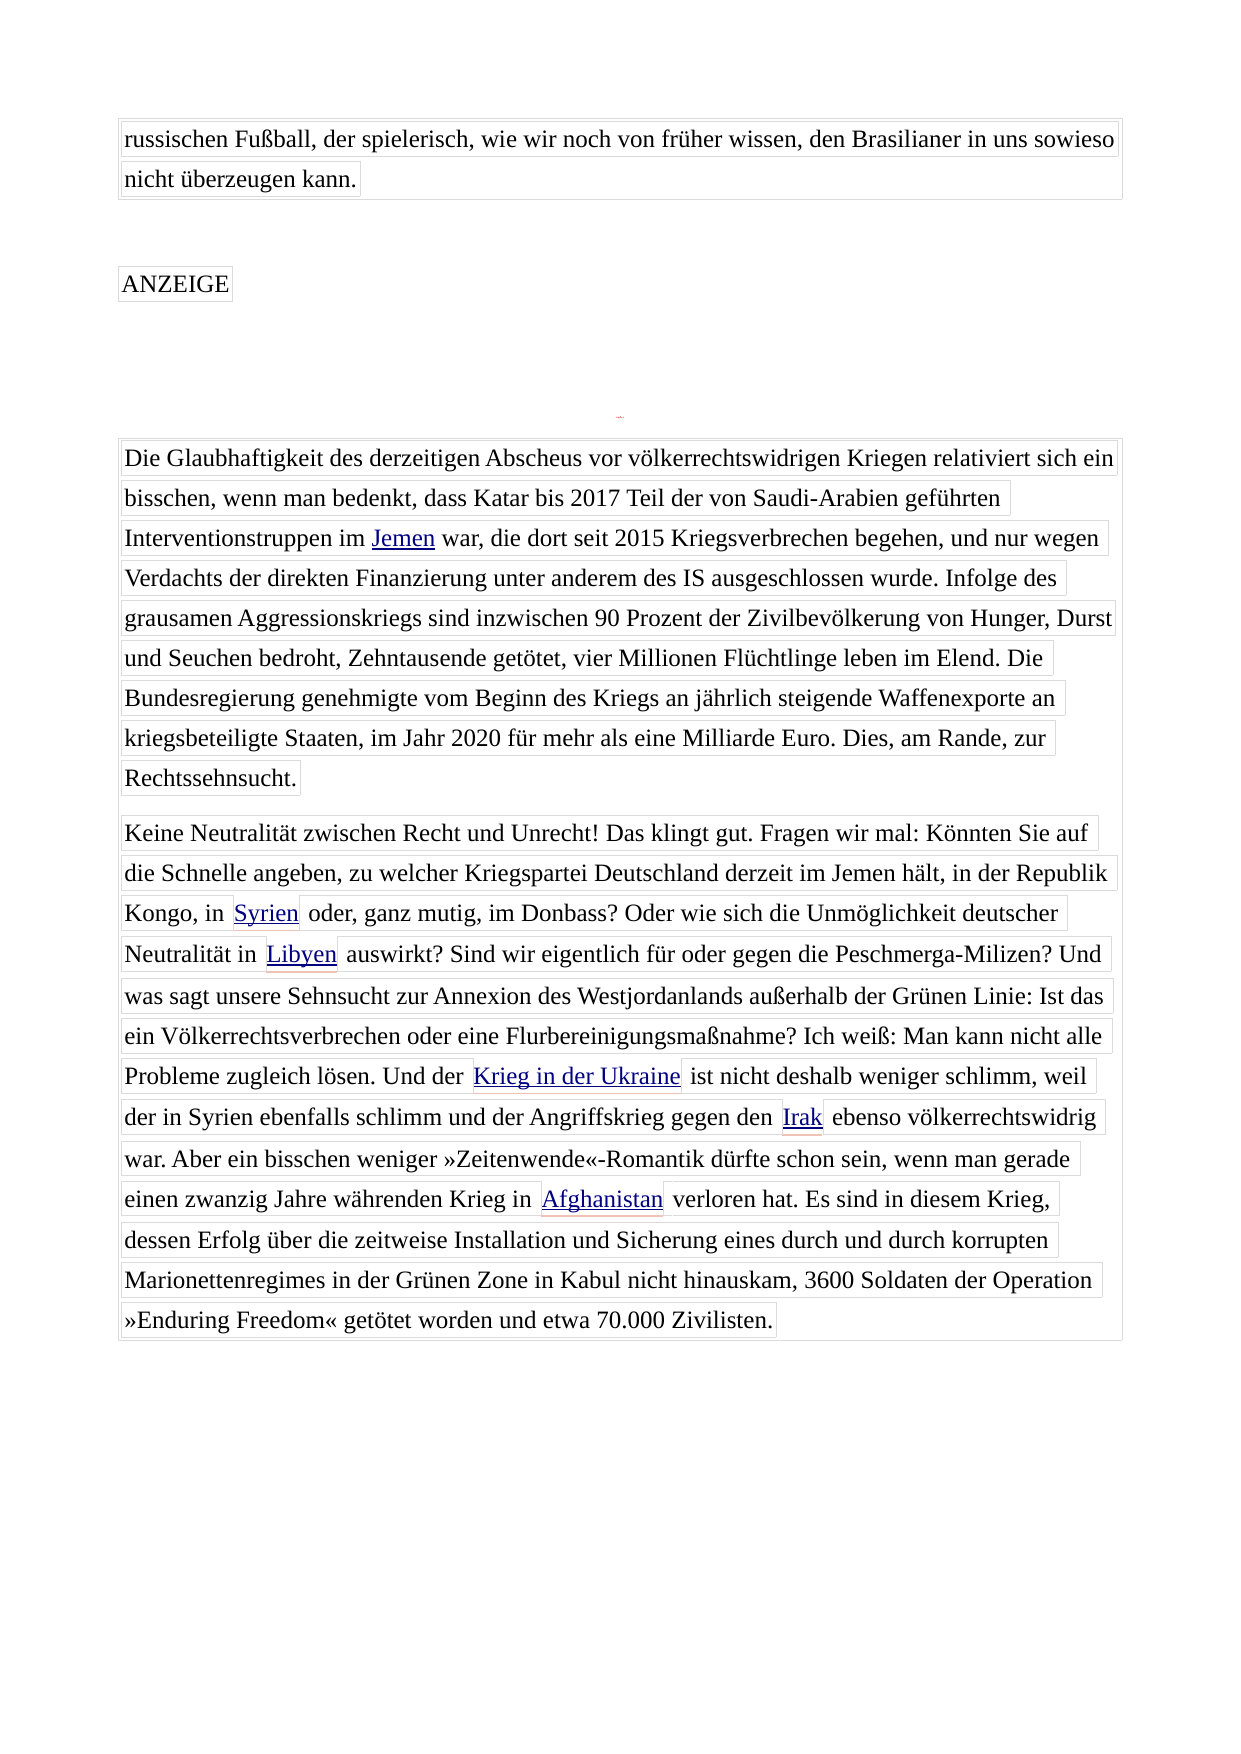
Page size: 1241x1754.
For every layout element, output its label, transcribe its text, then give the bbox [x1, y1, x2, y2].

text Keine Neutralität zwischen Recht und Unrecht! Das klingt gut. Fragen wir mal: Könnten Sie auf die Schnelle angeben, zu welcher Kriegspartei Deutschland derzeit im Jemen hält, in der Republik Kongo, in Syrien oder, ganz mutig, im Donbass? Oder wie sich die Unmöglichkeit deutscher Neutralität in Libyen auswirkt? Sind wir eigentlich für oder gegen die Peschmerga-Milizen? Und was sagt unsere Sehnsucht zur Annexion des Westjordanlands außerhalb der Grünen Linie: Ist das ein Völkerrechtsverbrechen oder eine Flurbereinigungsmaßnahme? Ich weiß: Man kann nicht alle Probleme zugleich lösen. Und der Krieg in der Ukraine ist nicht deshalb weniger schlimm, weil der in Syrien ebenfalls schlimm und der Angriffskrieg gegen den Irak ebenso völkerrechtswidrig war. Aber ein bisschen weniger »Zeitenwende«-Romantik dürfte schon sein, wenn man gerade einen zwanzig Jahre währenden Krieg in Afghanistan verloren hat. Es sind in diesem Krieg, dessen Erfolg über die zeitweise Installation und Sicherung eines durch und durch korrupten Marionettenregimes in der Grünen Zone in Kabul nicht hinauskam, 3600 Soldaten der Operation »Enduring Freedom« getötet worden und etwa 70.000 Zivilisten. [119, 812, 1122, 1340]
text russischen Fußball, der spielerisch, wie wir noch von früher wissen, den Brasilianer in uns sowieso nicht überzeugen kann. [119, 119, 1122, 199]
text [233, 266, 1122, 301]
text ANZEIGE [119, 267, 232, 301]
text Die Glaubhaftigkeit des derzeitigen Abscheus vor völkerrechtswidrigen Kriegen relativiert sich ein bisschen, wenn man bedenkt, dass Katar bis 2017 Teil der von Saudi-Arabien geführten Interventionstruppen im Jemen war, die dort seit 2015 Kriegsverbrechen begehen, und nur wegen Verdachts der direkten Finanzierung unter anderem des IS ausgeschlossen wurde. Infolge des grausamen Aggressionskriegs sind inzwischen 90 Prozent der Zivilbevölkerung von Hunger, Durst und Seuchen bedroht, Zehntausende getötet, vier Millionen Flüchtlinge leben im Elend. Die Bundesregierung genehmigte vom Beginn des Kriegs an jährlich steigende Waffenexporte an kriegsbeteiligte Staaten, im Jahr 2020 für mehr als eine Milliarde Euro. Dies, am Rande, zur Rechtssehnsucht. [119, 439, 1122, 795]
